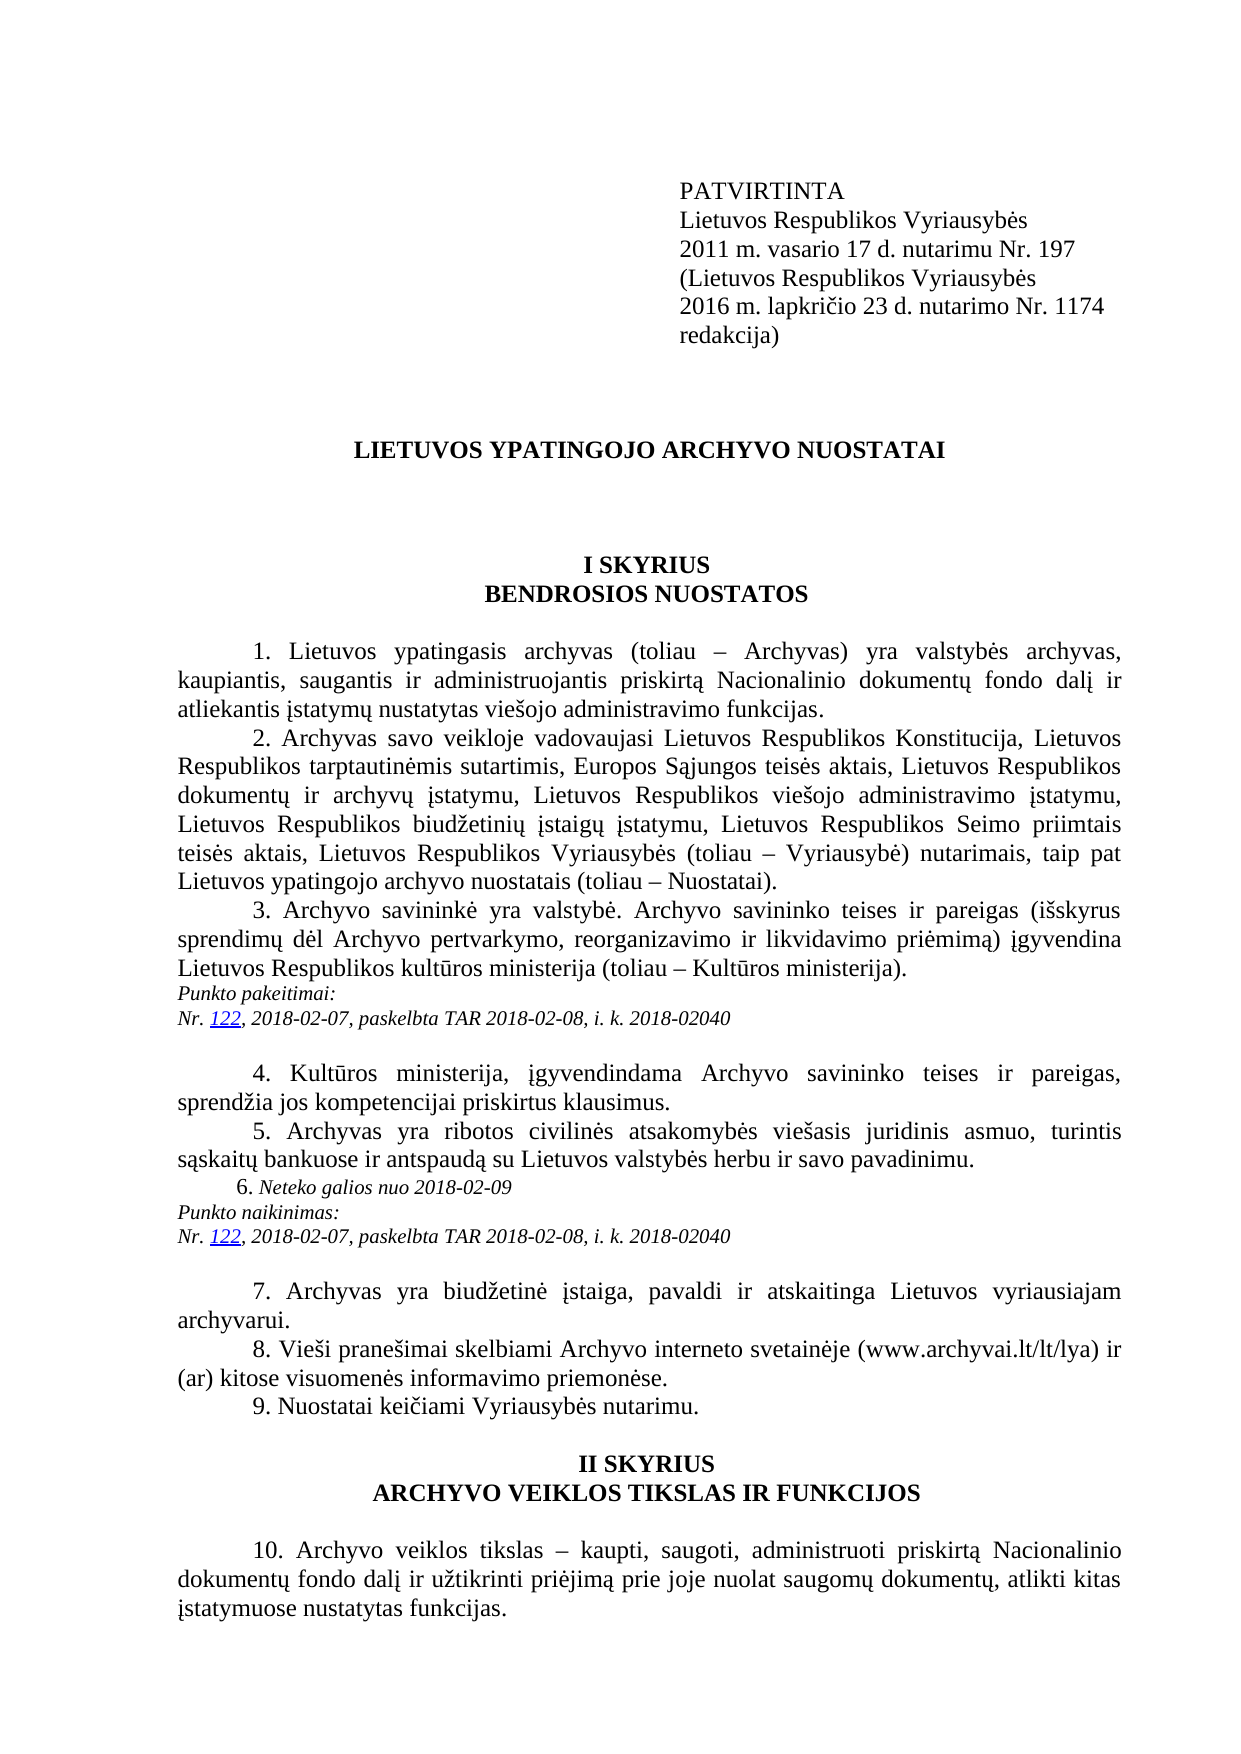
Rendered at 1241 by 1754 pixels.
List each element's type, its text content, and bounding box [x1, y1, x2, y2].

text 9. Nuostatai keičiami Vyriausybės nutarimu. [177, 1391, 1122, 1420]
text 8. Vieši pranešimai skelbiami Archyvo interneto svetainėje (www.archyvai.lt/lt/lya) ir (ar) kitose visuomenės informavimo priemonėse. [177, 1334, 1122, 1391]
text 2. Archyvas savo veikloje vadovaujasi Lietuvos Respublikos Konstitucija, Lietuvos Respublikos tarptautinėmis sutartimis, Europos Sąjungos teisės aktais, Lietuvos Respublikos dokumentų ir archyvų įstatymu, Lietuvos Respublikos viešojo administravimo įstatymu, Lietuvos Respublikos biudžetinių įstaigų įstatymu, Lietuvos Respublikos Seimo priimtais teisės aktais, Lietuvos Respublikos Vyriausybės (toliau – Vyriausybė) nutarimais, taip pat Lietuvos ypatingojo archyvo nuostatais (toliau – Nuostatai). [177, 723, 1122, 895]
text PATVIRTINTA Lietuvos Respublikos Vyriausybės 2011 m. vasario 17 d. nutarimu Nr. 197 (Lietuvos Respublikos Vyriausybės 2016 m. lapkričio 23 d. nutarimo Nr. 1174 redakcija) [679, 176, 1122, 349]
text 7. Archyvas yra biudžetinė įstaiga, pavaldi ir atskaitinga Lietuvos vyriausiajam archyvarui. [177, 1276, 1122, 1334]
text Punkto naikinimas: [177, 1199, 1122, 1224]
text 3. Archyvo savininkė yra valstybė. Archyvo savininko teises ir pareigas (išskyrus sprendimų dėl Archyvo pertvarkymo, reorganizavimo ir likvidavimo priėmimą) įgyvendina Lietuvos Respublikos kultūros ministerija (toliau – Kultūros ministerija). [177, 895, 1122, 981]
text ARCHYVO VEIKLOS TIKSLAS IR FUNKCIJOS [177, 1478, 1122, 1506]
text Nr. 122, 2018-02-07, paskelbta TAR 2018-02-08, i. k. 2018-02040 [177, 1224, 1122, 1248]
text LIETUVOS YPATINGOJO ARCHYVO NUOSTATAI [177, 435, 1122, 464]
text Nr. 122, 2018-02-07, paskelbta TAR 2018-02-08, i. k. 2018-02040 [177, 1005, 1122, 1029]
text 1. Lietuvos ypatingasis archyvas (toliau – Archyvas) yra valstybės archyvas, kaupiantis, saugantis ir administruojantis priskirtą Nacionalinio dokumentų fondo dalį ir atliekantis įstatymų nustatytas viešojo administravimo funkcijas. [177, 636, 1122, 723]
text 10. Archyvo veiklos tikslas – kaupti, saugoti, administruoti priskirtą Nacionalinio dokumentų fondo dalį ir užtikrinti priėjimą prie joje nuolat saugomų dokumentų, atlikti kitas įstatymuose nustatytas funkcijas. [177, 1535, 1122, 1621]
text 5. Archyvas yra ribotos civilinės atsakomybės viešasis juridinis asmuo, turintis sąskaitų bankuose ir antspaudą su Lietuvos valstybės herbu ir savo pavadinimu. [177, 1116, 1122, 1173]
text Punkto pakeitimai: [177, 981, 1122, 1005]
text 6. Neteko galios nuo 2018-02-09 [177, 1173, 1122, 1199]
text II SKYRIUS [177, 1449, 1122, 1478]
text I SKYRIUS [177, 550, 1122, 579]
text 4. Kultūros ministerija, įgyvendindama Archyvo savininko teises ir pareigas, sprendžia jos kompetencijai priskirtus klausimus. [177, 1058, 1122, 1116]
text BENDROSIOS NUOSTATOS [177, 579, 1122, 608]
